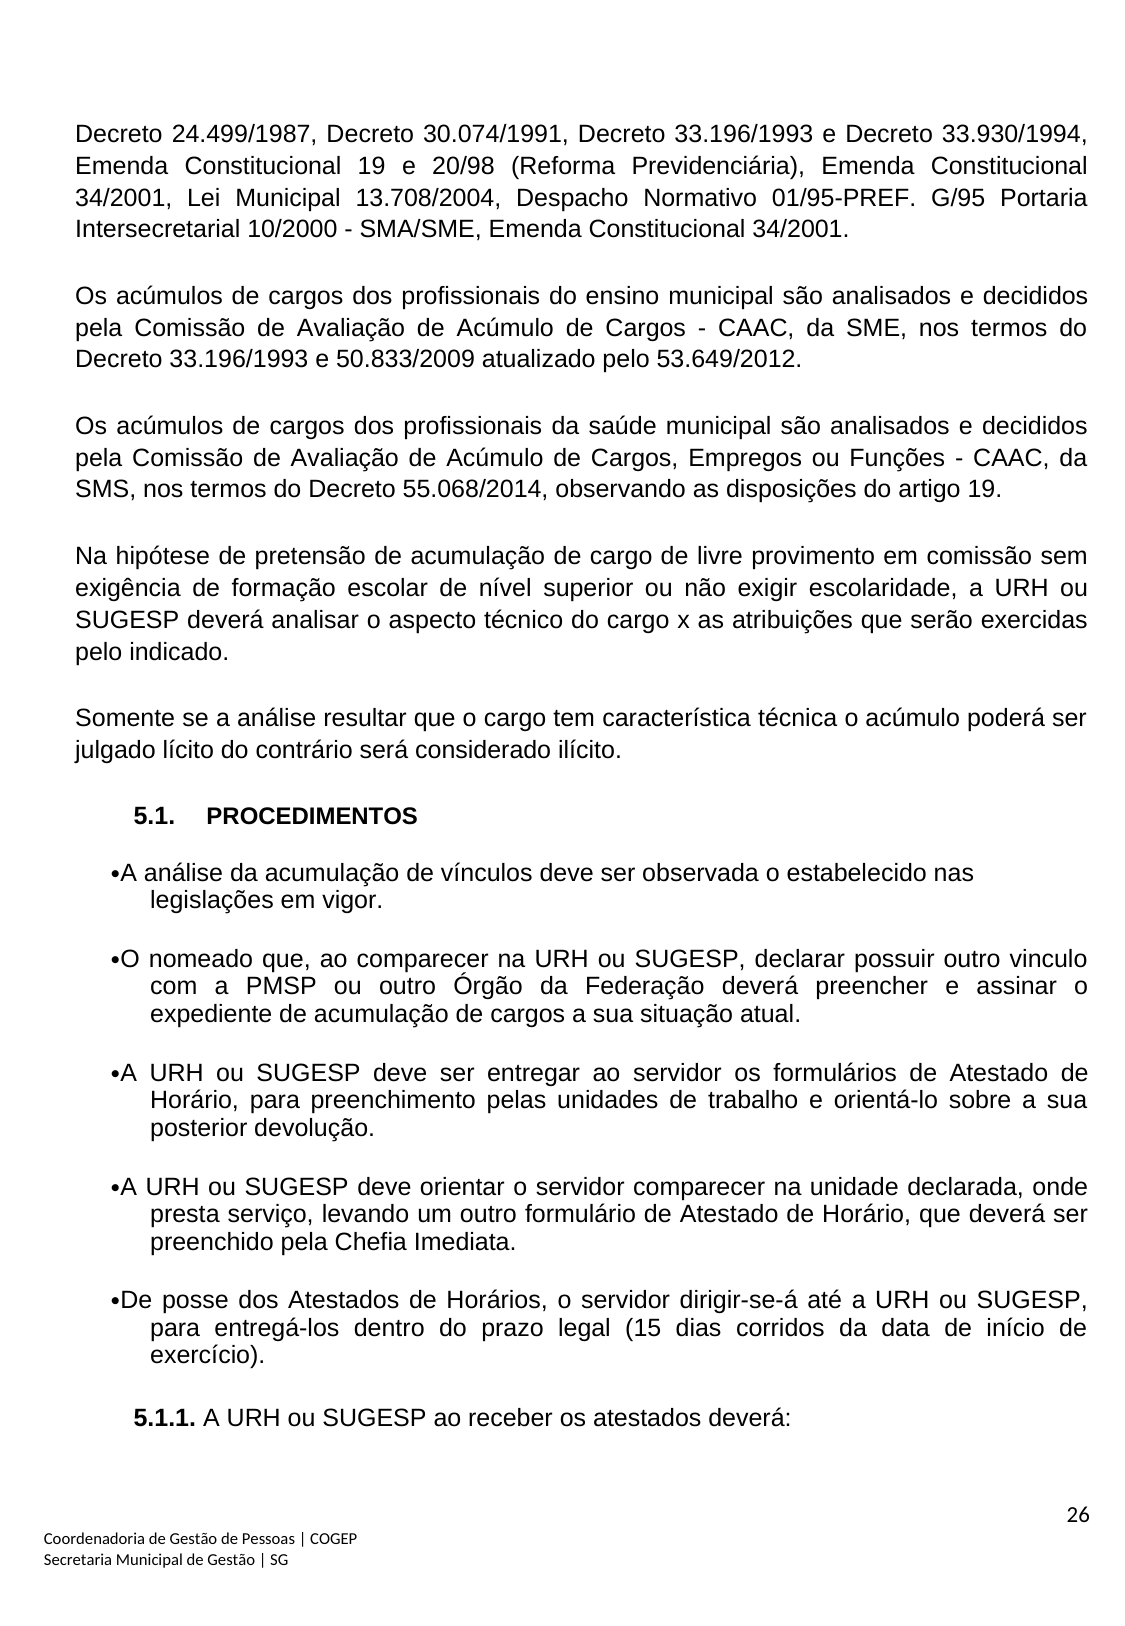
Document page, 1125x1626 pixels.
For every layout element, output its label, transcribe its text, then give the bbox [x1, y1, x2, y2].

text Os acúmulos de cargos dos profissionais do ensino municipal são analisados e decididos pela Comissão de Avaliação de Acúmulo de Cargos - CAAC, da SME, nos termos do Decreto 33.196/1993 e 50.833/2009 atualizado pelo 53.649/2012. [75, 281, 1089, 373]
list A URH ou SUGESP deve ser entregar ao servidor os formulários de Atestado de Horário, para preenchimento pelas unidades de trabalho e orientá-lo sobre a sua posterior devolução. [112, 1059, 1089, 1141]
text Somente se a análise resultar que o cargo tem característica técnica o acúmulo poderá ser julgado lícito do contrário será considerado ilícito. [75, 703, 1089, 764]
text 5.1.1. A URH ou SUGESP ao receber os atestados deverá: [133, 1402, 1089, 1431]
list O nomeado que, ao comparecer na URH ou SUGESP, declarar possuir outro vinculo com a PMSP ou outro Órgão da Federação deverá preencher e assinar o expediente de acumulação de cargos a sua situação atual. [112, 945, 1089, 1027]
text Coordenadoria de Gestão de Pessoas | COGEP [44, 1529, 1089, 1549]
text Decreto 24.499/1987, Decreto 30.074/1991, Decreto 33.196/1993 e Decreto 33.930/1994, Emenda Constitucional 19 e 20/98 (Reforma Previdenciária), Emenda Constitucional 34/2001, Lei Municipal 13.708/2004, Despacho Normativo 01/95-PREF. G/95 Portaria Intersecretarial 10/2000 - SMA/SME, Emenda Constitucional 34/2001. [75, 119, 1089, 243]
list A URH ou SUGESP deve orientar o servidor comparecer na unidade declarada, onde presta serviço, levando um outro formulário de Atestado de Horário, que deverá ser preenchido pela Chefia Imediata. [112, 1173, 1089, 1255]
text Os acúmulos de cargos dos profissionais da saúde municipal são analisados e decididos pela Comissão de Avaliação de Acúmulo de Cargos, Empregos ou Funções - CAAC, da SMS, nos termos do Decreto 55.068/2014, observando as disposições do artigo 19. [75, 411, 1089, 503]
list A análise da acumulação de vínculos deve ser observada o estabelecido nas legislações em vigor. [112, 861, 1089, 914]
list De posse dos Atestados de Horários, o servidor dirigir-se-á até a URH ou SUGESP, para entregá-los dentro do prazo legal (15 dias corridos da data de início de exercício). [112, 1287, 1089, 1369]
text Na hipótese de pretensão de acumulação de cargo de livre provimento em comissão sem exigência de formação escolar de nível superior ou não exigir escolaridade, a URH ou SUGESP deverá analisar o aspecto técnico do cargo x as atribuições que serão exercidas pelo indicado. [75, 541, 1089, 665]
text Secretaria Municipal de Gestão | SG [44, 1549, 1089, 1569]
text 26 [44, 1500, 1089, 1528]
text 5.1. PROCEDIMENTOS [133, 801, 1089, 829]
